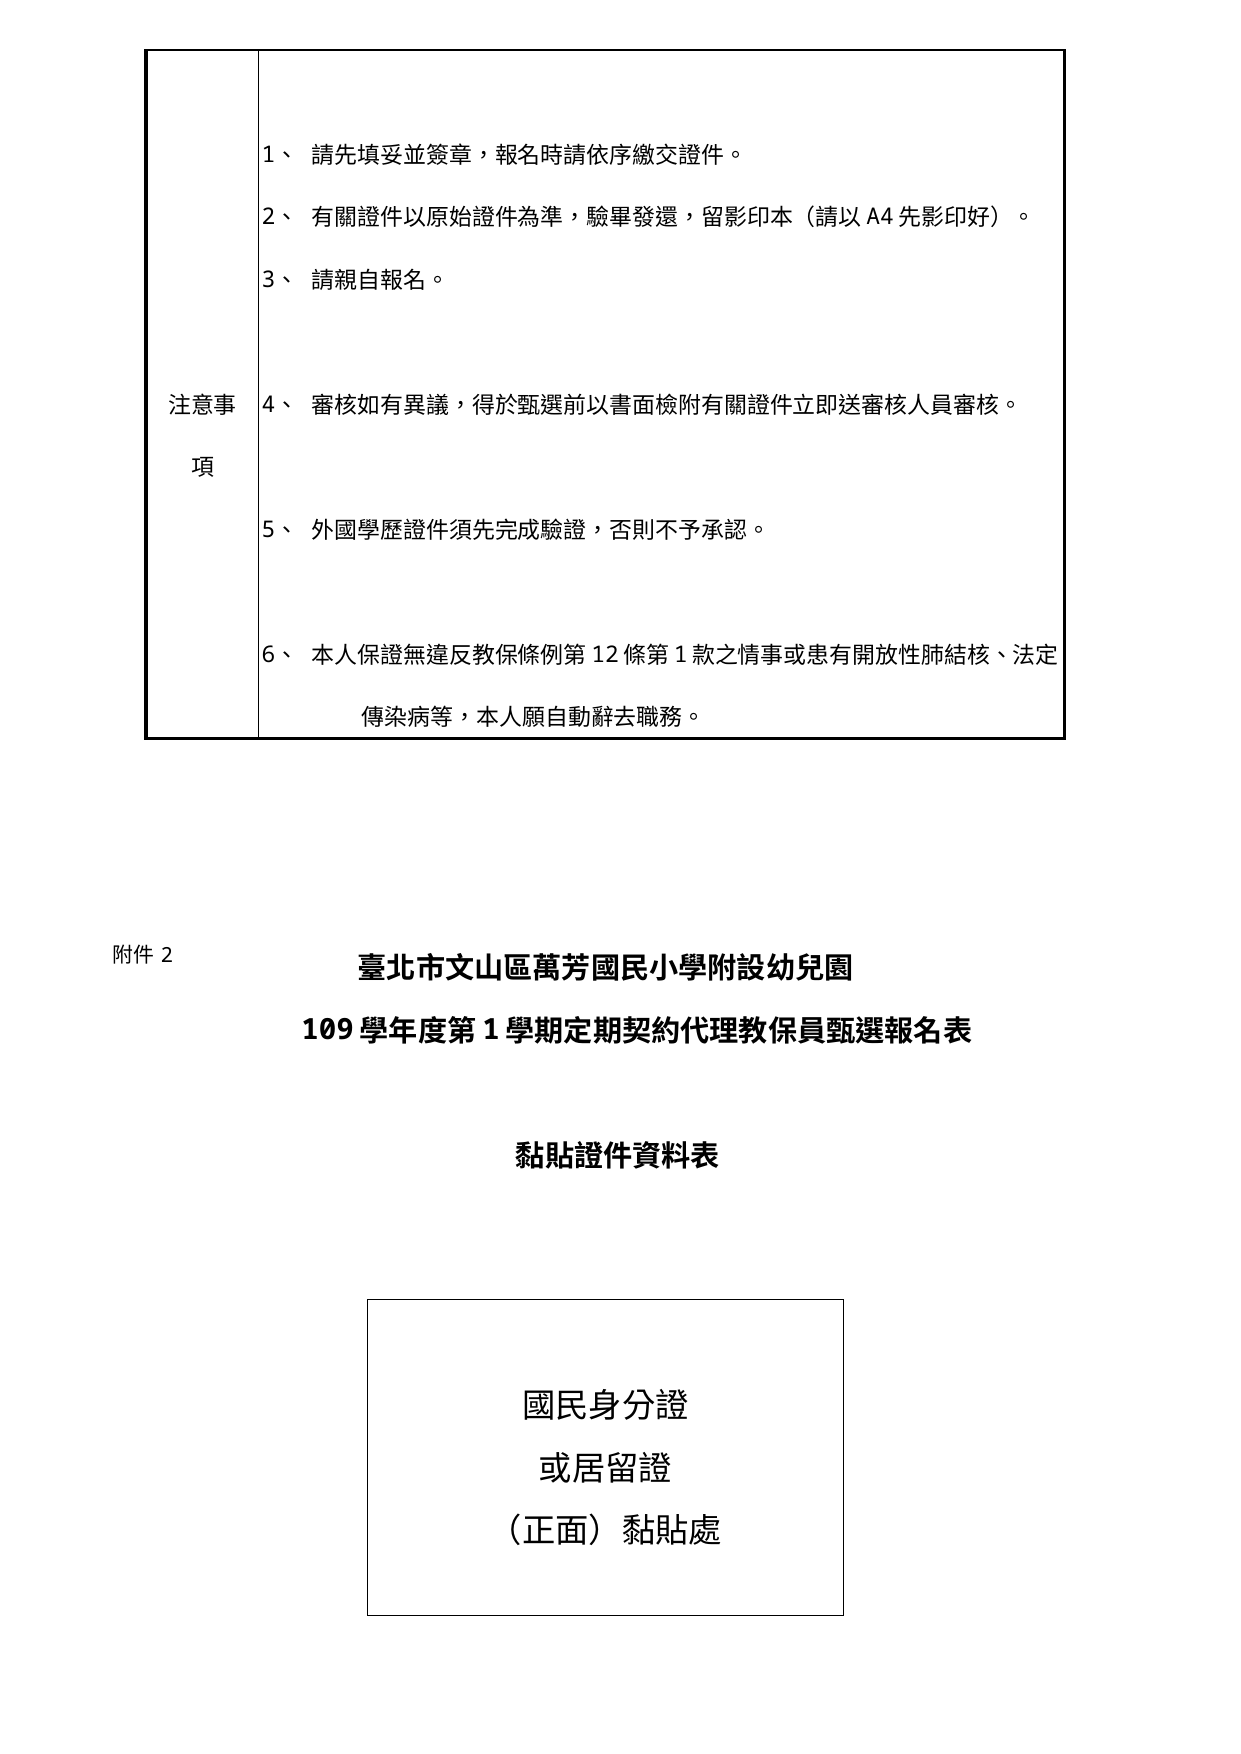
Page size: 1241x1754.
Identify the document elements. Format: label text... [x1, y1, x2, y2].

text 臺北市文山區萬芳國民小學附設幼兒園 [74, 924, 1137, 987]
text 109學年度第1學期定期契約代理教保員甄選報名表 [136, 987, 1137, 1049]
table_cell 注意事項 [148, 51, 258, 737]
table_header 國民身分證 或居留證 （正面）黏貼處 [368, 1300, 843, 1615]
table_cell 請先填妥並簽章，報名時請依序繳交證件。 有關證件以原始證件為準，驗畢發還，留影印本（請以A4先影印好）。 請親自報名。 審核如有異議，得於甄選前以書面檢附有關證件立即送審核人員審核。 外國學歷證件須先完成驗證，否則不予承認。 本人保證無違反教保條例第12條第1款之情事或患有開放性肺結核、法定傳染病等，本人願自動辭去職務。 [259, 51, 1063, 737]
text 黏貼證件資料表 [74, 1112, 1161, 1174]
